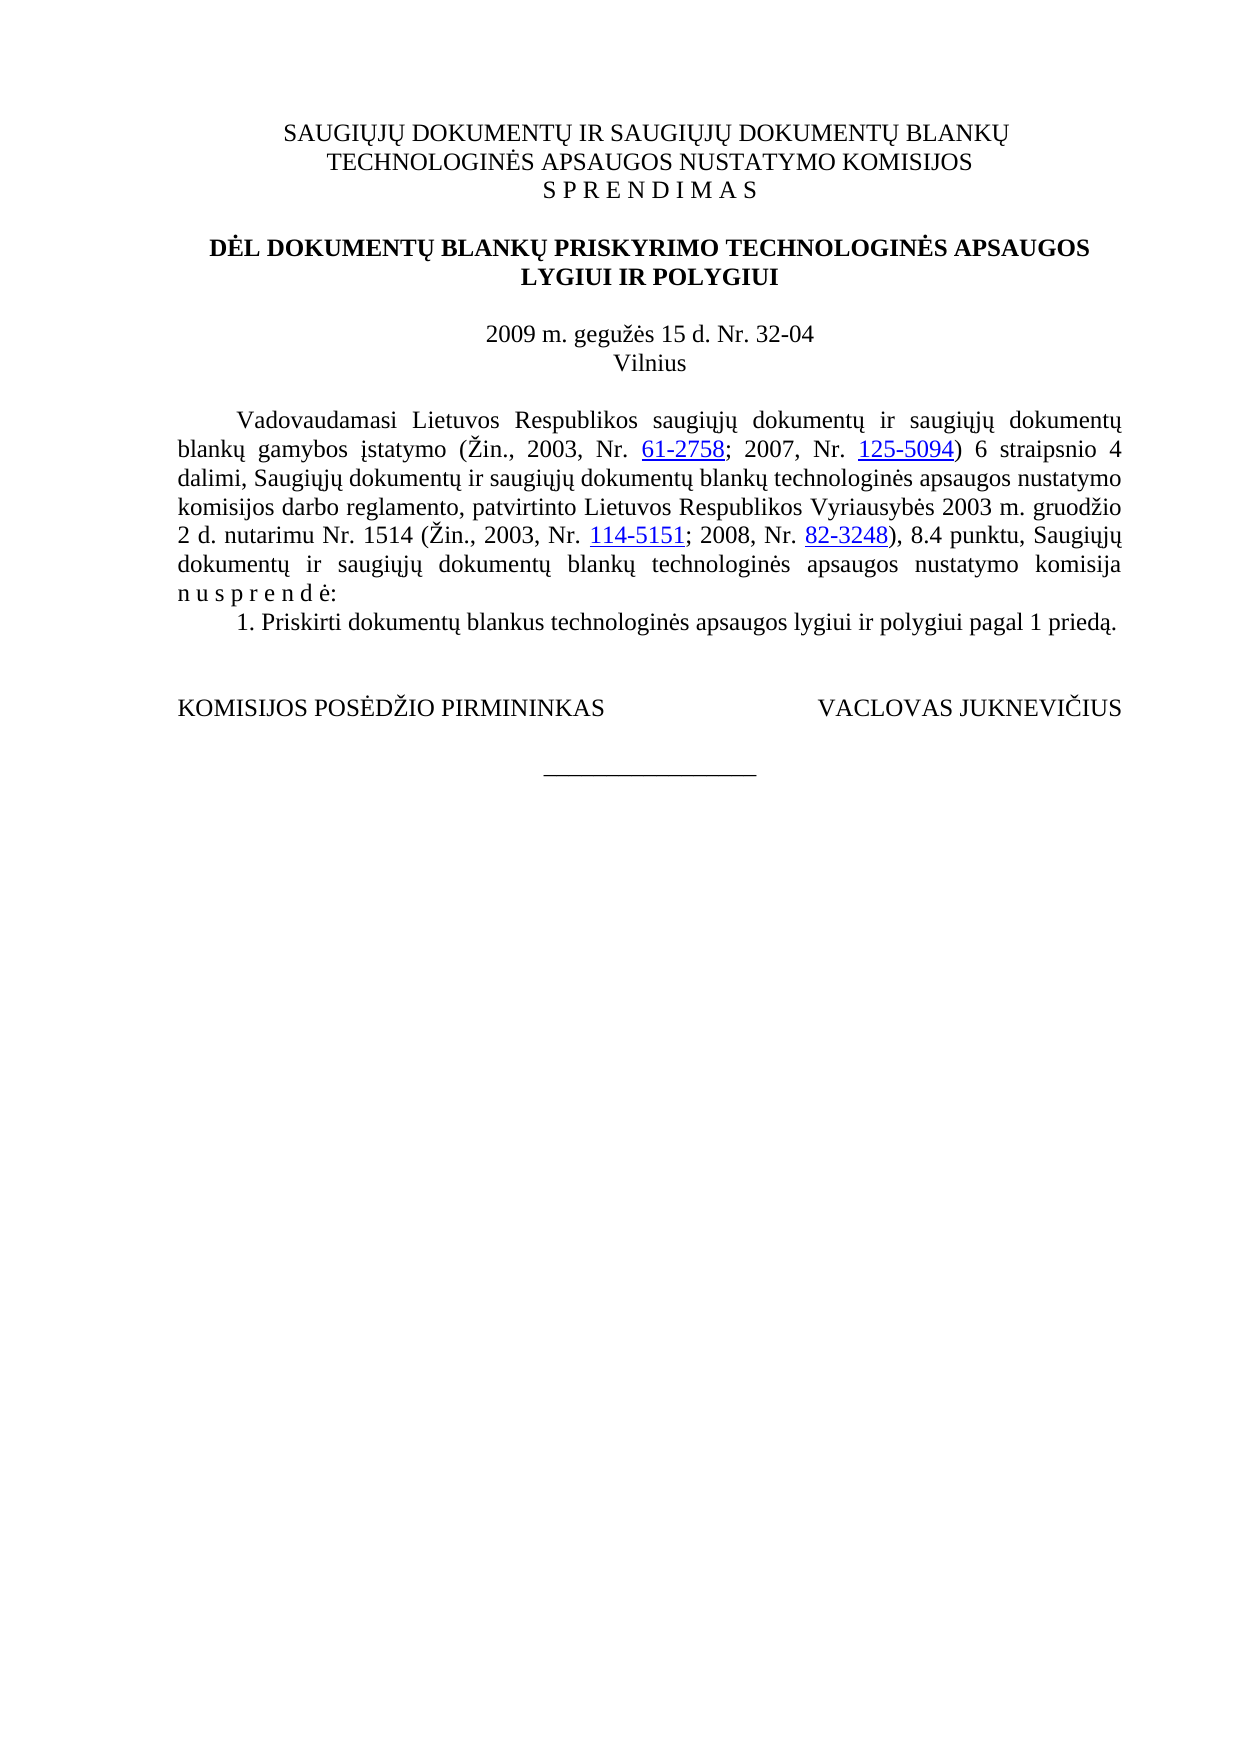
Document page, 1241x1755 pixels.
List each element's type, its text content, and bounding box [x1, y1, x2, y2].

text 2009 m. gegužės 15 d. Nr. 32-04 [177, 319, 1122, 348]
text Vadovaudamasi Lietuvos Respublikos saugiųjų dokumentų ir saugiųjų dokumentų blankų gamybos įstatymo (Žin., 2003, Nr. 61-2758; 2007, Nr. 125-5094) 6 straipsnio 4 dalimi, Saugiųjų dokumentų ir saugiųjų dokumentų blankų technologinės apsaugos nustatymo komisijos darbo reglamento, patvirtinto Lietuvos Respublikos Vyriausybės 2003 m. gruodžio 2 d. nutarimu Nr. 1514 (Žin., 2003, Nr. 114-5151; 2008, Nr. 82-3248), 8.4 punktu, Saugiųjų dokumentų ir saugiųjų dokumentų blankų technologinės apsaugos nustatymo komisija nusprendė: [177, 406, 1122, 607]
text _________________ [177, 751, 1122, 779]
text TECHNOLOGINĖS APSAUGOS NUSTATYMO KOMISIJOS [177, 147, 1122, 176]
text SAUGIŲJŲ DOKUMENTŲ IR SAUGIŲJŲ DOKUMENTŲ BLANKŲ [177, 118, 1122, 147]
text 1. Priskirti dokumentų blankus technologinės apsaugos lygiui ir polygiui pagal 1 priedą. [177, 607, 1122, 636]
text Vilnius [177, 348, 1122, 377]
text KOMISIJOS POSĖDŽIO PIRMININKAS VACLOVAS JUKNEVIČIUS [177, 693, 1122, 722]
text SPRENDIMAS [177, 176, 1122, 204]
text DĖL DOKUMENTŲ BLANKŲ PRISKYRIMO TECHNOLOGINĖS APSAUGOS LYGIUI IR POLYGIUI [177, 233, 1122, 291]
